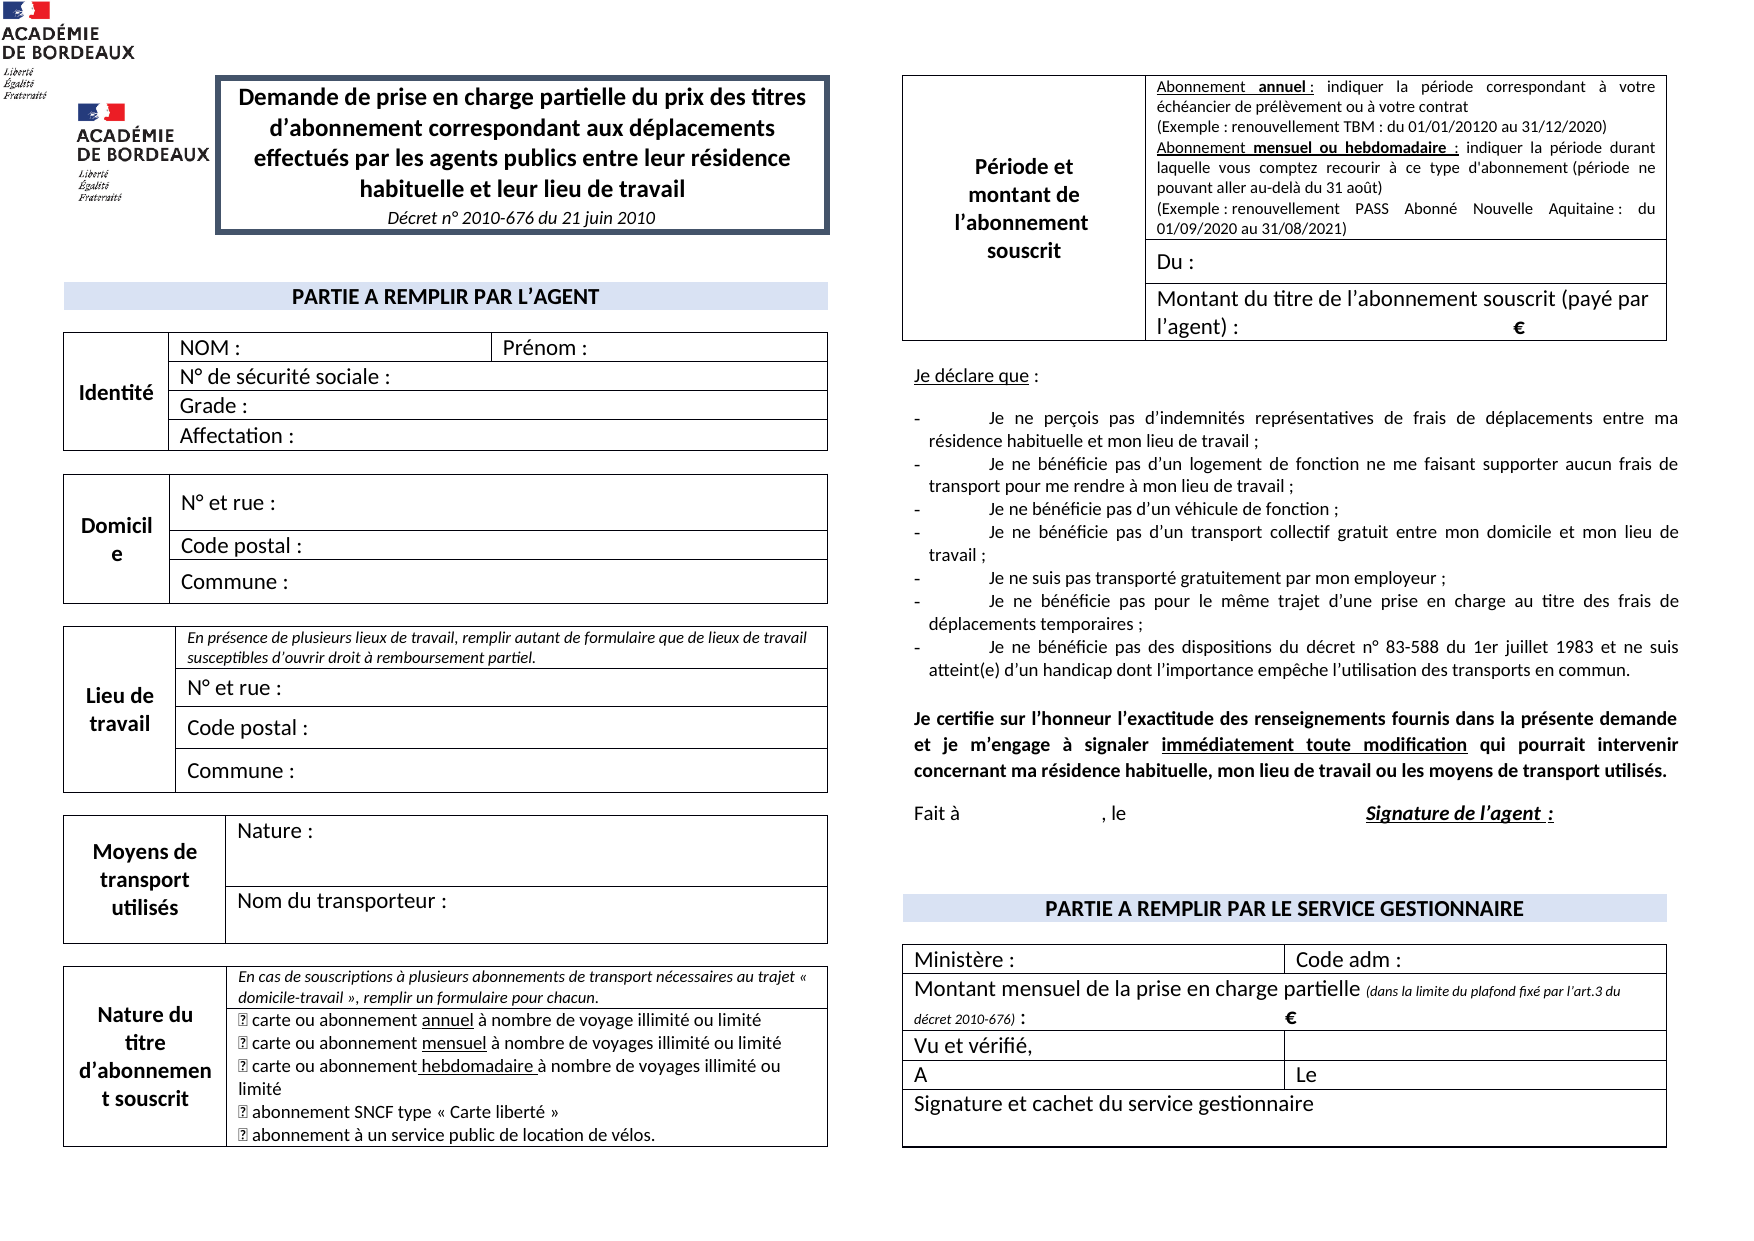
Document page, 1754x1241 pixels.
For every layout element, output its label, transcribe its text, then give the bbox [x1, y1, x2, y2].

list Je ne bénéficie pas pour le même trajet d’une prise en charge au titre des frais de déplacements temporaires ; [914, 589, 1679, 635]
table_header Période et montant de l’abonnement souscrit [903, 76, 1145, 340]
text Je déclare que : [914, 363, 1679, 387]
table_header Prénom : [492, 333, 827, 361]
table_cell A [903, 1061, 1284, 1088]
table_header [71, 81, 215, 229]
text Je certifie sur l’honneur l’exactitude des renseignements fournis dans la présente demande et je m’engage à signaler immédiatement toute modification qui pourrait intervenir concernant ma résidence habituelle, mon lieu de travail ou les moyens de transport utilisés. [914, 706, 1679, 782]
table_header Nature : [226, 816, 827, 886]
table_cell Grade : [169, 391, 827, 419]
table_cell Du : [1146, 240, 1666, 283]
table_cell [1285, 1031, 1666, 1059]
table_cell Commune : [176, 749, 827, 792]
table_cell N° de sécurité sociale : [169, 362, 827, 390]
table_cell Commune : [170, 560, 827, 603]
list Je ne bénéficie pas d’un véhicule de fonction ; [914, 497, 1679, 520]
list Je ne bénéficie pas d’un transport collectif gratuit entre mon domicile et mon lieu de travail ; [914, 520, 1679, 566]
text Fait à , le Signature de l’agent : [914, 800, 1679, 826]
table_cell Le [1285, 1061, 1666, 1088]
table_header En cas de souscriptions à plusieurs abonnements de transport nécessaires au trajet « domicile-travail », remplir un formulaire pour chacun. [227, 967, 827, 1007]
table_header PARTIE A REMPLIR PAR L’AGENT [64, 282, 828, 310]
list Je ne bénéficie pas d’un logement de fonction ne me faisant supporter aucun frais de transport pour me rendre à mon lieu de travail ; [914, 452, 1679, 497]
table_header Lieu de travail [64, 627, 175, 792]
table_header Abonnement annuel : indiquer la période correspondant à votre échéancier de prélèvement ou à votre contrat (Exemple : renouvellement TBM : du 01/01/20120 au 31/12/2020) Abonnement mensuel ou hebdomadaire : indiquer la période durant laquelle vous comptez recourir à ce type d'abonnement (période ne pouvant aller au-delà du 31 août) (Exemple : renouvellement PASS Abonné Nouvelle Aquitaine : du 01/09/2020 au 31/08/2021) [1146, 76, 1666, 238]
table_cell Vu et vérifié, [903, 1031, 1284, 1059]
table_cell Code postal : [170, 531, 827, 559]
table_header Domicile [64, 475, 169, 603]
table_cell Montant mensuel de la prise en charge partielle (dans la limite du plafond fixé par l’art.3 du décret 2010-676) : € [903, 974, 1666, 1030]
table_header NOM : [169, 333, 491, 361]
table_cell N° et rue : [176, 669, 827, 706]
table_header PARTIE A REMPLIR PAR LE SERVICE GESTIONNAIRE [903, 894, 1667, 922]
table_header Nature du titre d’abonnement souscrit [64, 967, 226, 1146]
picture [71, 81, 211, 203]
table_cell Signature et cachet du service gestionnaire [903, 1090, 1666, 1146]
table_cell  carte ou abonnement annuel à nombre de voyage illimité ou limité  carte ou abonnement mensuel à nombre de voyages illimité ou limité  carte ou abonnement hebdomadaire à nombre de voyages illimité ou limité  abonnement SNCF type « Carte liberté »  abonnement à un service public de location de vélos. [227, 1009, 827, 1146]
table_header En présence de plusieurs lieux de travail, remplir autant de formulaire que de lieux de travail susceptibles d’ouvrir droit à remboursement partiel. [176, 627, 827, 668]
table_header Demande de prise en charge partielle du prix des titres d’abonnement correspondant aux déplacements effectués par les agents publics entre leur résidence habituelle et leur lieu de travail Décret n° 2010-676 du 21 juin 2010 [221, 81, 824, 229]
table_header Ministère : [903, 945, 1284, 973]
table_header N° et rue : [170, 475, 827, 530]
table_header Identité [64, 333, 168, 450]
table_header Moyens de transport utilisés [64, 816, 225, 943]
list Je ne bénéficie pas des dispositions du décret n° 83-588 du 1er juillet 1983 et ne suis atteint(e) d’un handicap dont l’importance empêche l’utilisation des transports en commun. [914, 635, 1679, 681]
picture [0, 0, 136, 101]
list Je ne suis pas transporté gratuitement par mon employeur ; [914, 566, 1679, 589]
table_header Code adm : [1285, 945, 1666, 973]
table_cell Montant du titre de l’abonnement souscrit (payé par l’agent) : € [1146, 284, 1666, 340]
table_cell Code postal : [176, 707, 827, 748]
list Je ne perçois pas d’indemnités représentatives de frais de déplacements entre ma résidence habituelle et mon lieu de travail ; [914, 406, 1679, 452]
table_cell Nom du transporteur : [226, 887, 827, 943]
table_cell Affectation : [169, 420, 827, 450]
